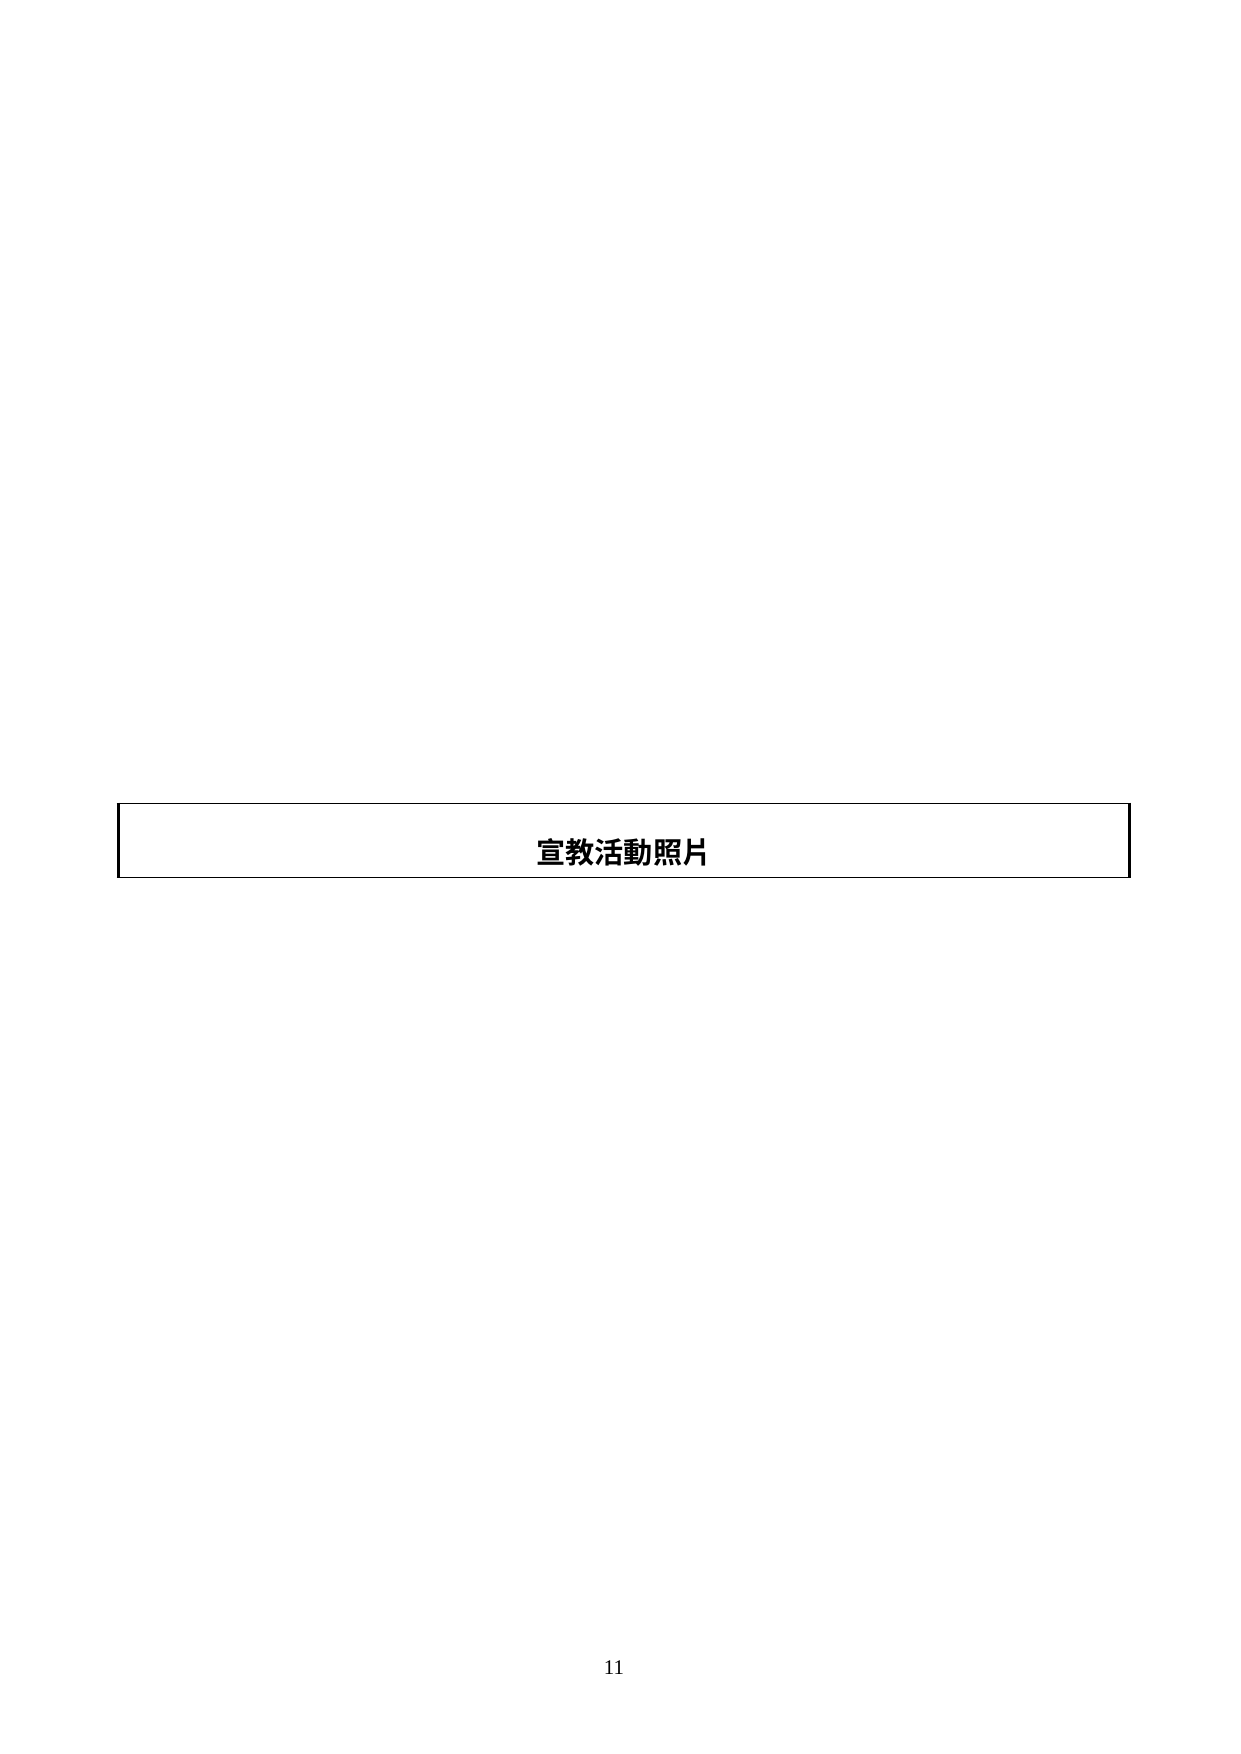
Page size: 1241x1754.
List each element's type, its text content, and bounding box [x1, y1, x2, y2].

table_cell 宣教活動照片 [120, 804, 1128, 877]
